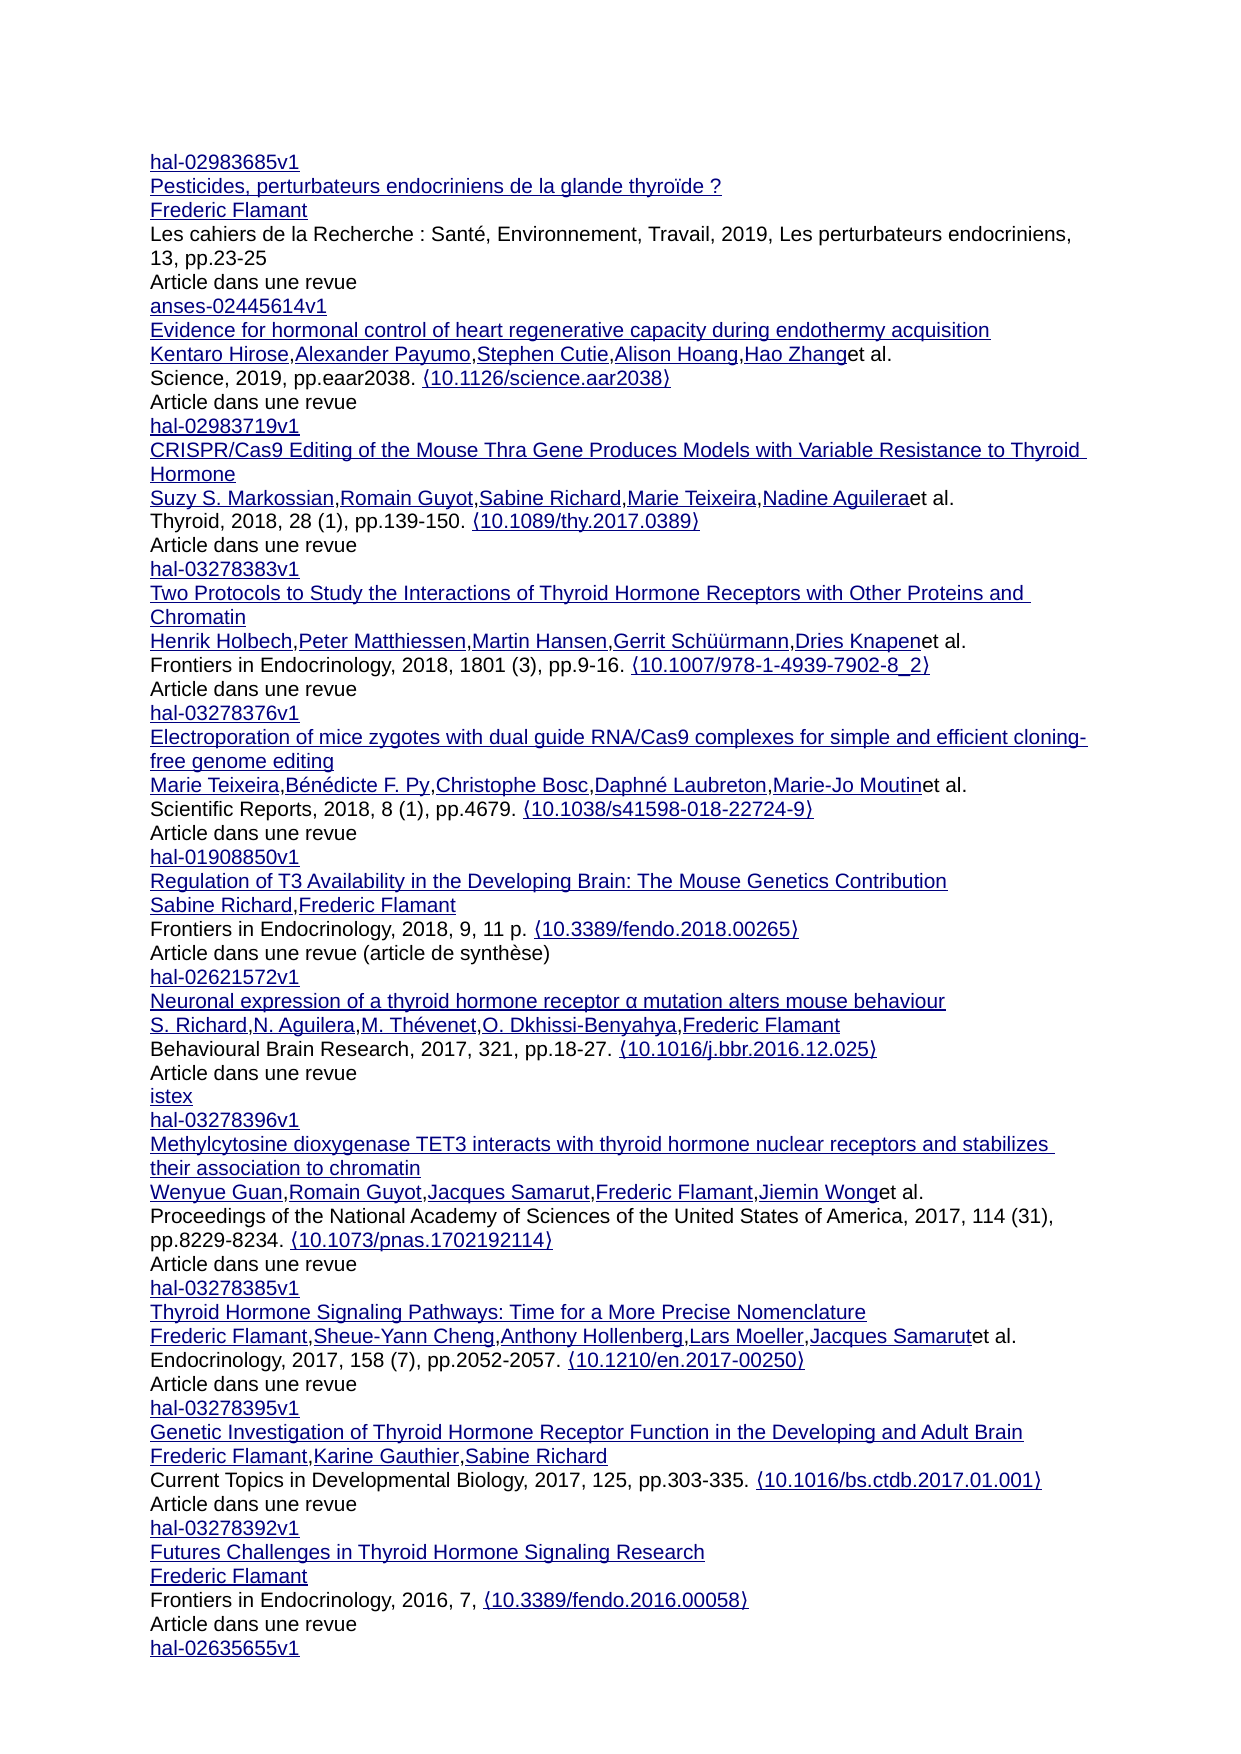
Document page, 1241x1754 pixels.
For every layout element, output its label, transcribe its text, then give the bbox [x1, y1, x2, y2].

table_cell Pesticides, perturbateurs endocriniens de la glande thyroïde ? Frederic Flamant Les cahiers de la Recherche : Santé, Environnement, Travail, 2019, Les perturbateurs endocriniens, 13, pp.23-25 Article dans une revue anses-02445614v1 [150, 174, 1090, 318]
table_cell Two Protocols to Study the Interactions of Thyroid Hormone Receptors with Other Proteins and Chromatin Henrik Holbech,Peter Matthiessen,Martin Hansen,Gerrit Schüürmann,Dries Knapenet al. Frontiers in Endocrinology, 2018, 1801 (3), pp.9-16. ⟨10.1007/978-1-4939-7902-8_2⟩ Article dans une revue hal-03278376v1 [150, 581, 1090, 725]
table_cell Methylcytosine dioxygenase TET3 interacts with thyroid hormone nuclear receptors and stabilizes their association to chromatin Wenyue Guan,Romain Guyot,Jacques Samarut,Frederic Flamant,Jiemin Wonget al. Proceedings of the National Academy of Sciences of the United States of America, 2017, 114 (31), pp.8229-8234. ⟨10.1073/pnas.1702192114⟩ Article dans une revue hal-03278385v1 [150, 1132, 1090, 1300]
table_cell Evidence for hormonal control of heart regenerative capacity during endothermy acquisition Kentaro Hirose,Alexander Payumo,Stephen Cutie,Alison Hoang,Hao Zhanget al. Science, 2019, pp.eaar2038. ⟨10.1126/science.aar2038⟩ Article dans une revue hal-02983719v1 [150, 318, 1090, 437]
table_cell Neuronal expression of a thyroid hormone receptor α mutation alters mouse behaviour S. Richard,N. Aguilera,M. Thévenet,O. Dkhissi-Benyahya,Frederic Flamant Behavioural Brain Research, 2017, 321, pp.18-27. ⟨10.1016/j.bbr.2016.12.025⟩ Article dans une revue istex hal-03278396v1 [150, 989, 1090, 1132]
table_cell CRISPR/Cas9 Editing of the Mouse Thra Gene Produces Models with Variable Resistance to Thyroid Hormone Suzy S. Markossian,Romain Guyot,Sabine Richard,Marie Teixeira,Nadine Aguileraet al. Thyroid, 2018, 28 (1), pp.139-150. ⟨10.1089/thy.2017.0389⟩ Article dans une revue hal-03278383v1 [150, 438, 1090, 581]
table_cell hal-02983685v1 [150, 150, 1090, 174]
table_cell Futures Challenges in Thyroid Hormone Signaling Research Frederic Flamant Frontiers in Endocrinology, 2016, 7, ⟨10.3389/fendo.2016.00058⟩ Article dans une revue hal-02635655v1 [150, 1540, 1090, 1659]
table_cell Electroporation of mice zygotes with dual guide RNA/Cas9 complexes for simple and efficient cloning-free genome editing Marie Teixeira,Bénédicte F. Py,Christophe Bosc,Daphné Laubreton,Marie-Jo Moutinet al. Scientific Reports, 2018, 8 (1), pp.4679. ⟨10.1038/s41598-018-22724-9⟩ Article dans une revue hal-01908850v1 [150, 725, 1090, 869]
table_cell Thyroid Hormone Signaling Pathways: Time for a More Precise Nomenclature Frederic Flamant,Sheue-Yann Cheng,Anthony Hollenberg,Lars Moeller,Jacques Samarutet al. Endocrinology, 2017, 158 (7), pp.2052-2057. ⟨10.1210/en.2017-00250⟩ Article dans une revue hal-03278395v1 [150, 1300, 1090, 1420]
table_cell Regulation of T3 Availability in the Developing Brain: The Mouse Genetics Contribution Sabine Richard,Frederic Flamant Frontiers in Endocrinology, 2018, 9, 11 p. ⟨10.3389/fendo.2018.00265⟩ Article dans une revue (article de synthèse) hal-02621572v1 [150, 869, 1090, 988]
table_cell Genetic Investigation of Thyroid Hormone Receptor Function in the Developing and Adult Brain Frederic Flamant,Karine Gauthier,Sabine Richard Current Topics in Developmental Biology, 2017, 125, pp.303-335. ⟨10.1016/bs.ctdb.2017.01.001⟩ Article dans une revue hal-03278392v1 [150, 1420, 1090, 1539]
